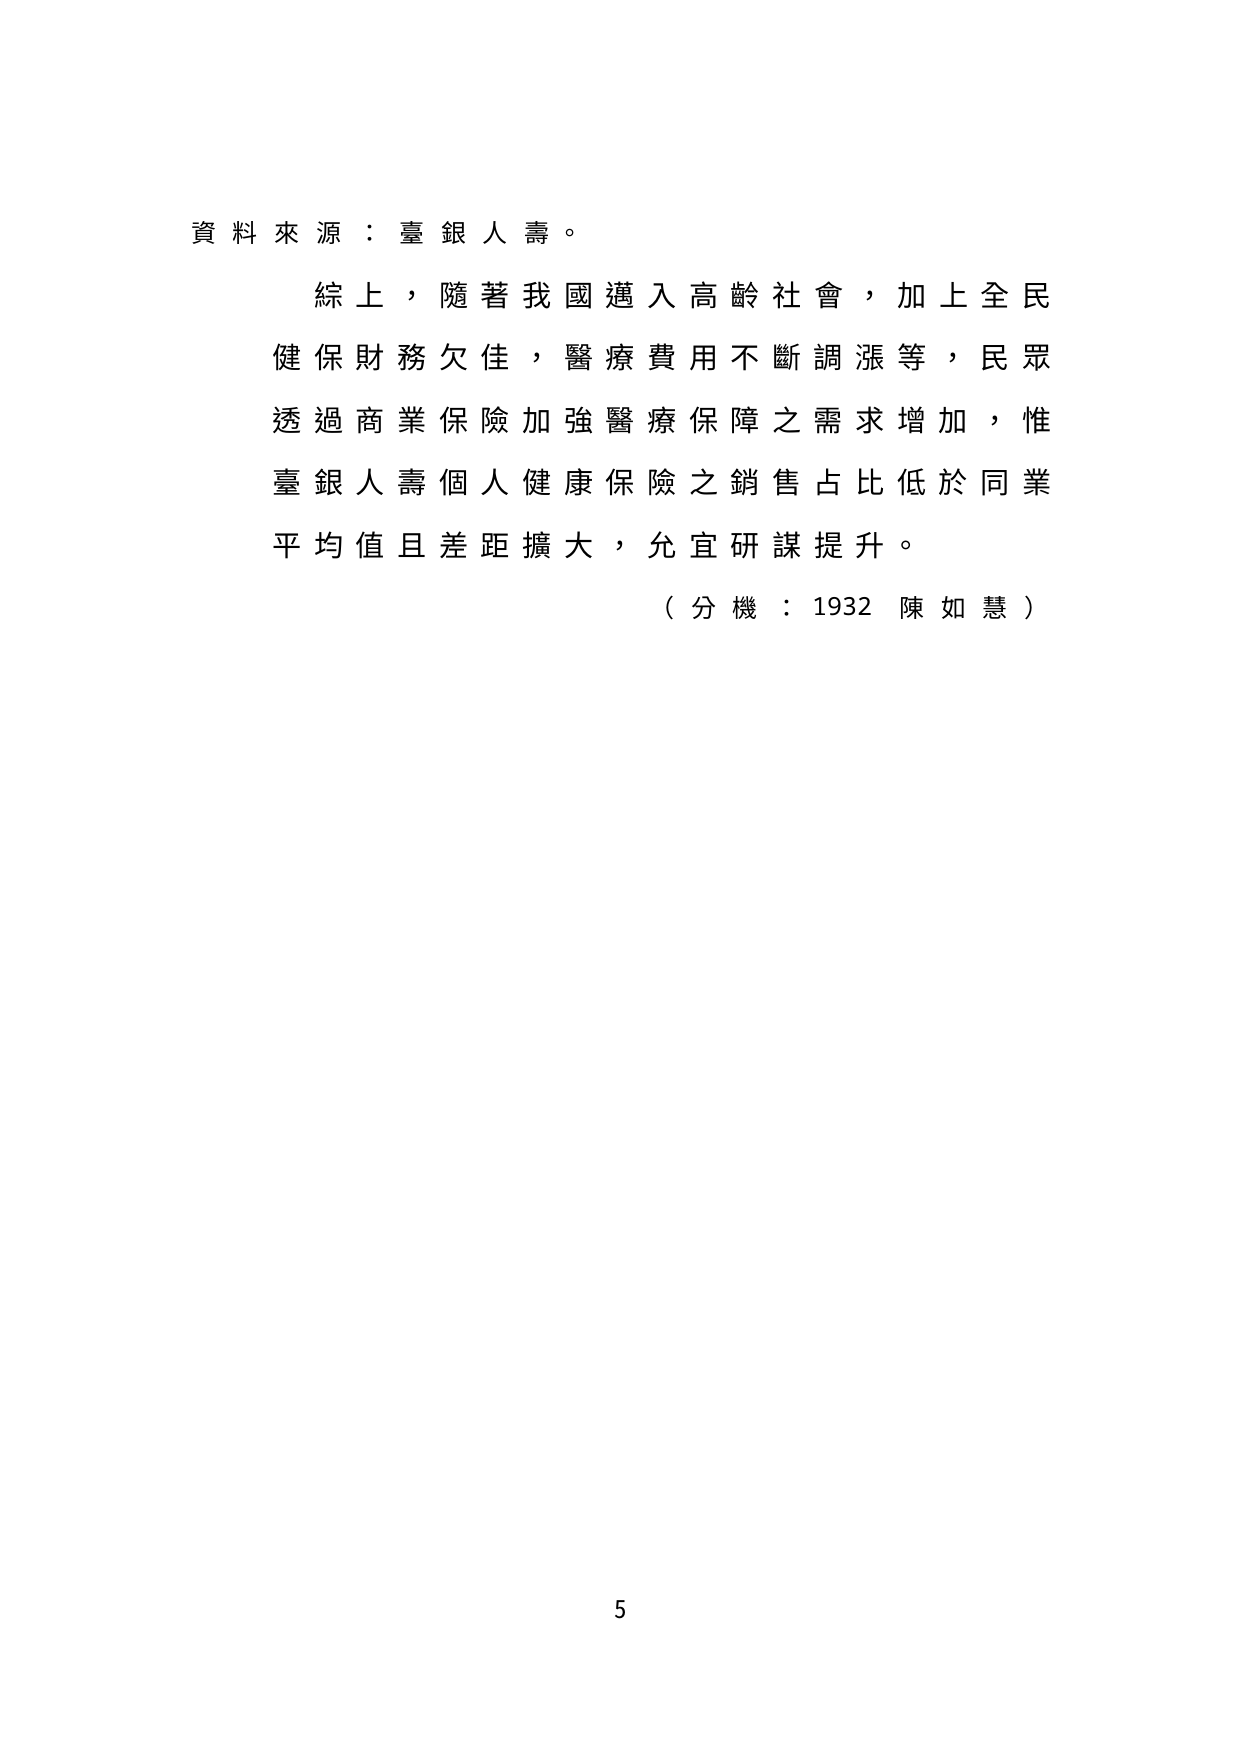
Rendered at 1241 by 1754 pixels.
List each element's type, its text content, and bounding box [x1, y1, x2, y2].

text （分機：1932 陳如慧） [183, 564, 1058, 627]
text 資料來源：臺銀人壽。 [183, 189, 1058, 252]
text 綜上，隨著我國邁入高齡社會，加上全民健保財務欠佳，醫療費用不斷調漲等，民眾透過商業保險加強醫療保障之需求增加，惟臺銀人壽個人健康保險之銷售占比低於同業平均值且差距擴大，允宜研謀提升。 [242, 252, 1058, 564]
